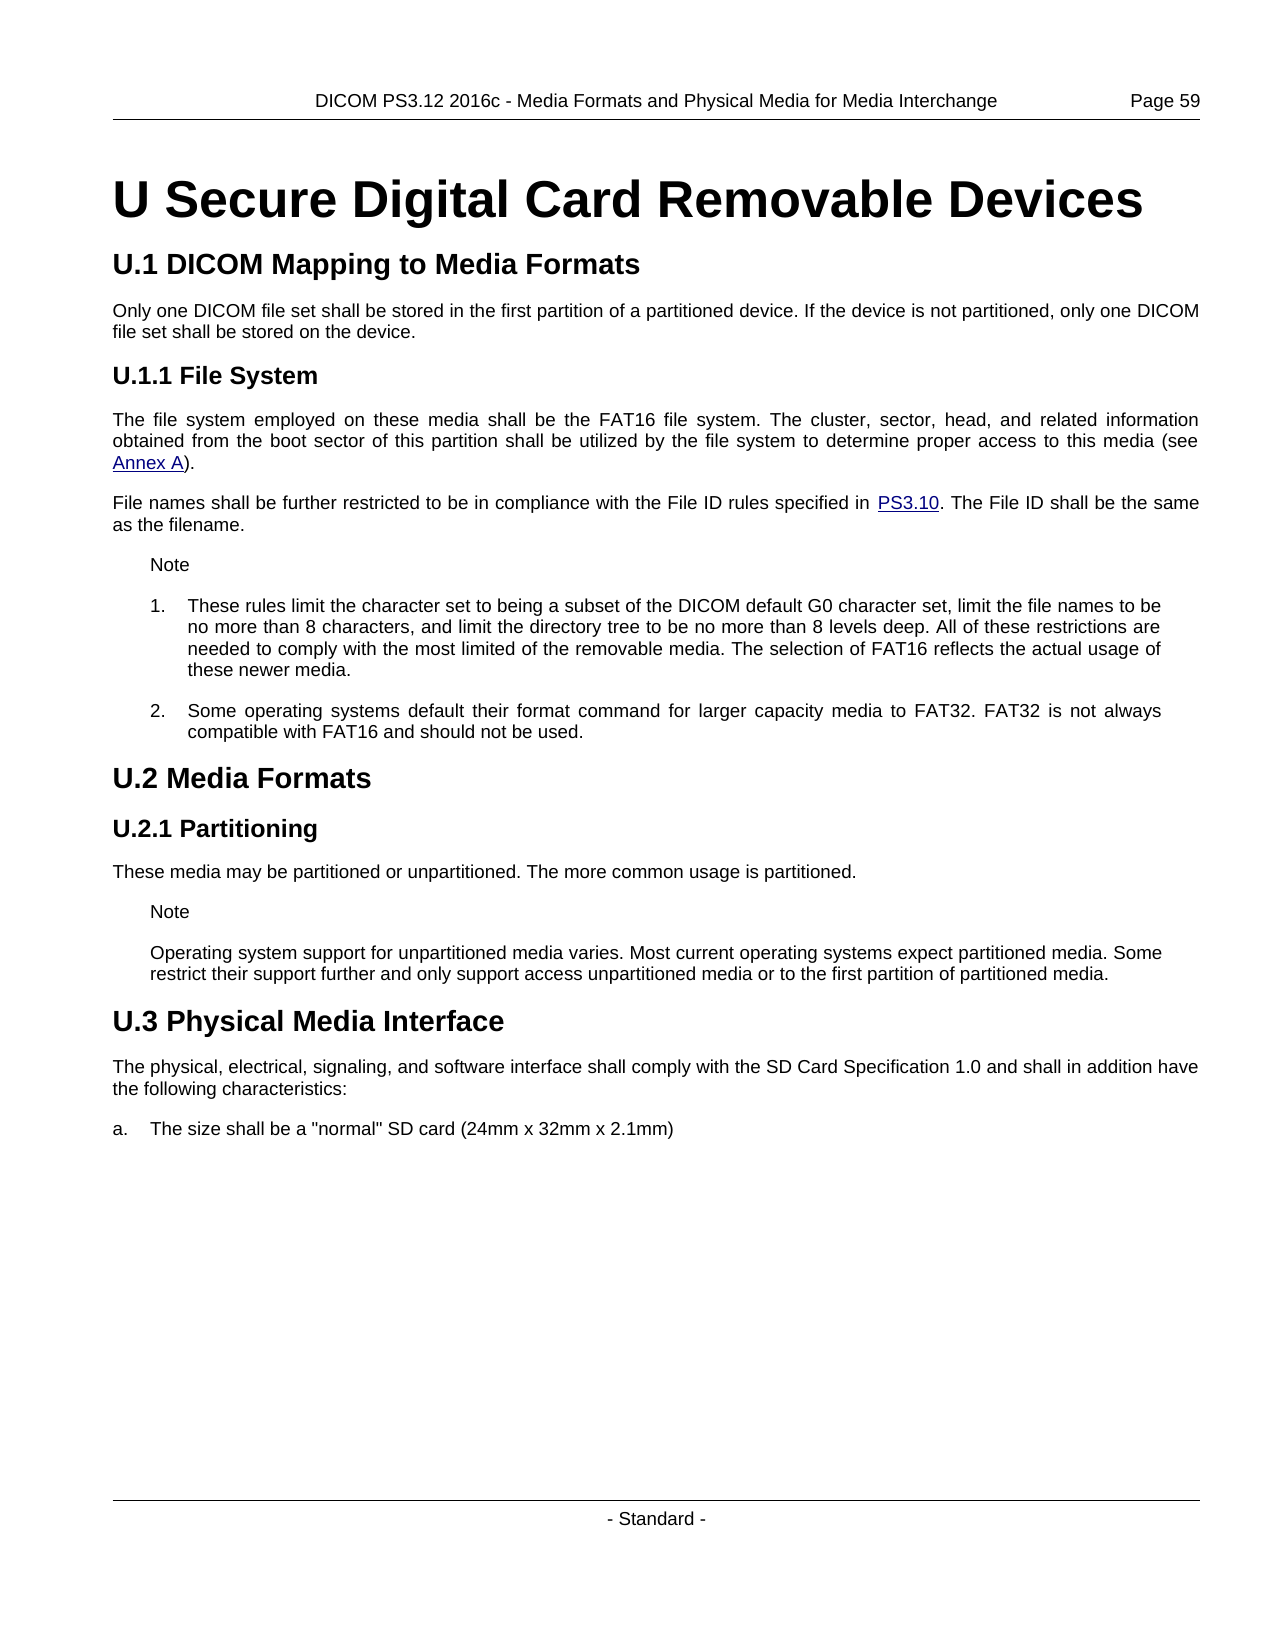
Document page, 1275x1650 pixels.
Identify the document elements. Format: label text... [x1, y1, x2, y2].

list The size shall be a "normal" SD card (24mm x 32mm x 2.1mm) [112, 1118, 1200, 1139]
text Only one DICOM file set shall be stored in the first partition of a partitioned device. If the device is not partitioned, only one DICOM file set shall be stored on the device. [112, 299, 1200, 342]
text File names shall be further restricted to be in compliance with the File ID rules specified in PS3.10. The File ID shall be the same as the filename. [112, 492, 1200, 535]
text The physical, electrical, signaling, and software interface shall comply with the SD Card Specification 1.0 and shall in addition have the following characteristics: [112, 1056, 1200, 1099]
text U Secure Digital Card Removable Devices [112, 169, 1200, 228]
text U.1 DICOM Mapping to Media Formats [112, 247, 1200, 281]
text The file system employed on these media shall be the FAT16 file system. The cluster, sector, head, and related information obtained from the boot sector of this partition shall be utilized by the file system to determine proper access to this media (see Annex A). [112, 409, 1200, 473]
text These media may be partitioned or unpartitioned. The more common usage is partitioned. [112, 861, 1200, 883]
list Some operating systems default their format command for larger capacity media to FAT32. FAT32 is not always compatible with FAT16 and should not be used. [150, 699, 1162, 742]
text U.2 Media Formats [112, 761, 1200, 795]
text Note [150, 901, 1162, 923]
list These rules limit the character set to being a subset of the DICOM default G0 character set, limit the file names to be no more than 8 characters, and limit the directory tree to be no more than 8 levels deep. All of these restrictions are needed to comply with the most limited of the removable media. The selection of FAT16 reflects the actual usage of these newer media. [150, 594, 1162, 681]
text Note [150, 554, 1162, 576]
text Operating system support for unpartitioned media varies. Most current operating systems expect partitioned media. Some restrict their support further and only support access unpartitioned media or to the first partition of partitioned media. [150, 942, 1162, 985]
text U.1.1 File System [112, 361, 1200, 390]
text U.2.1 Partitioning [112, 813, 1200, 842]
text U.3 Physical Media Interface [112, 1003, 1200, 1037]
